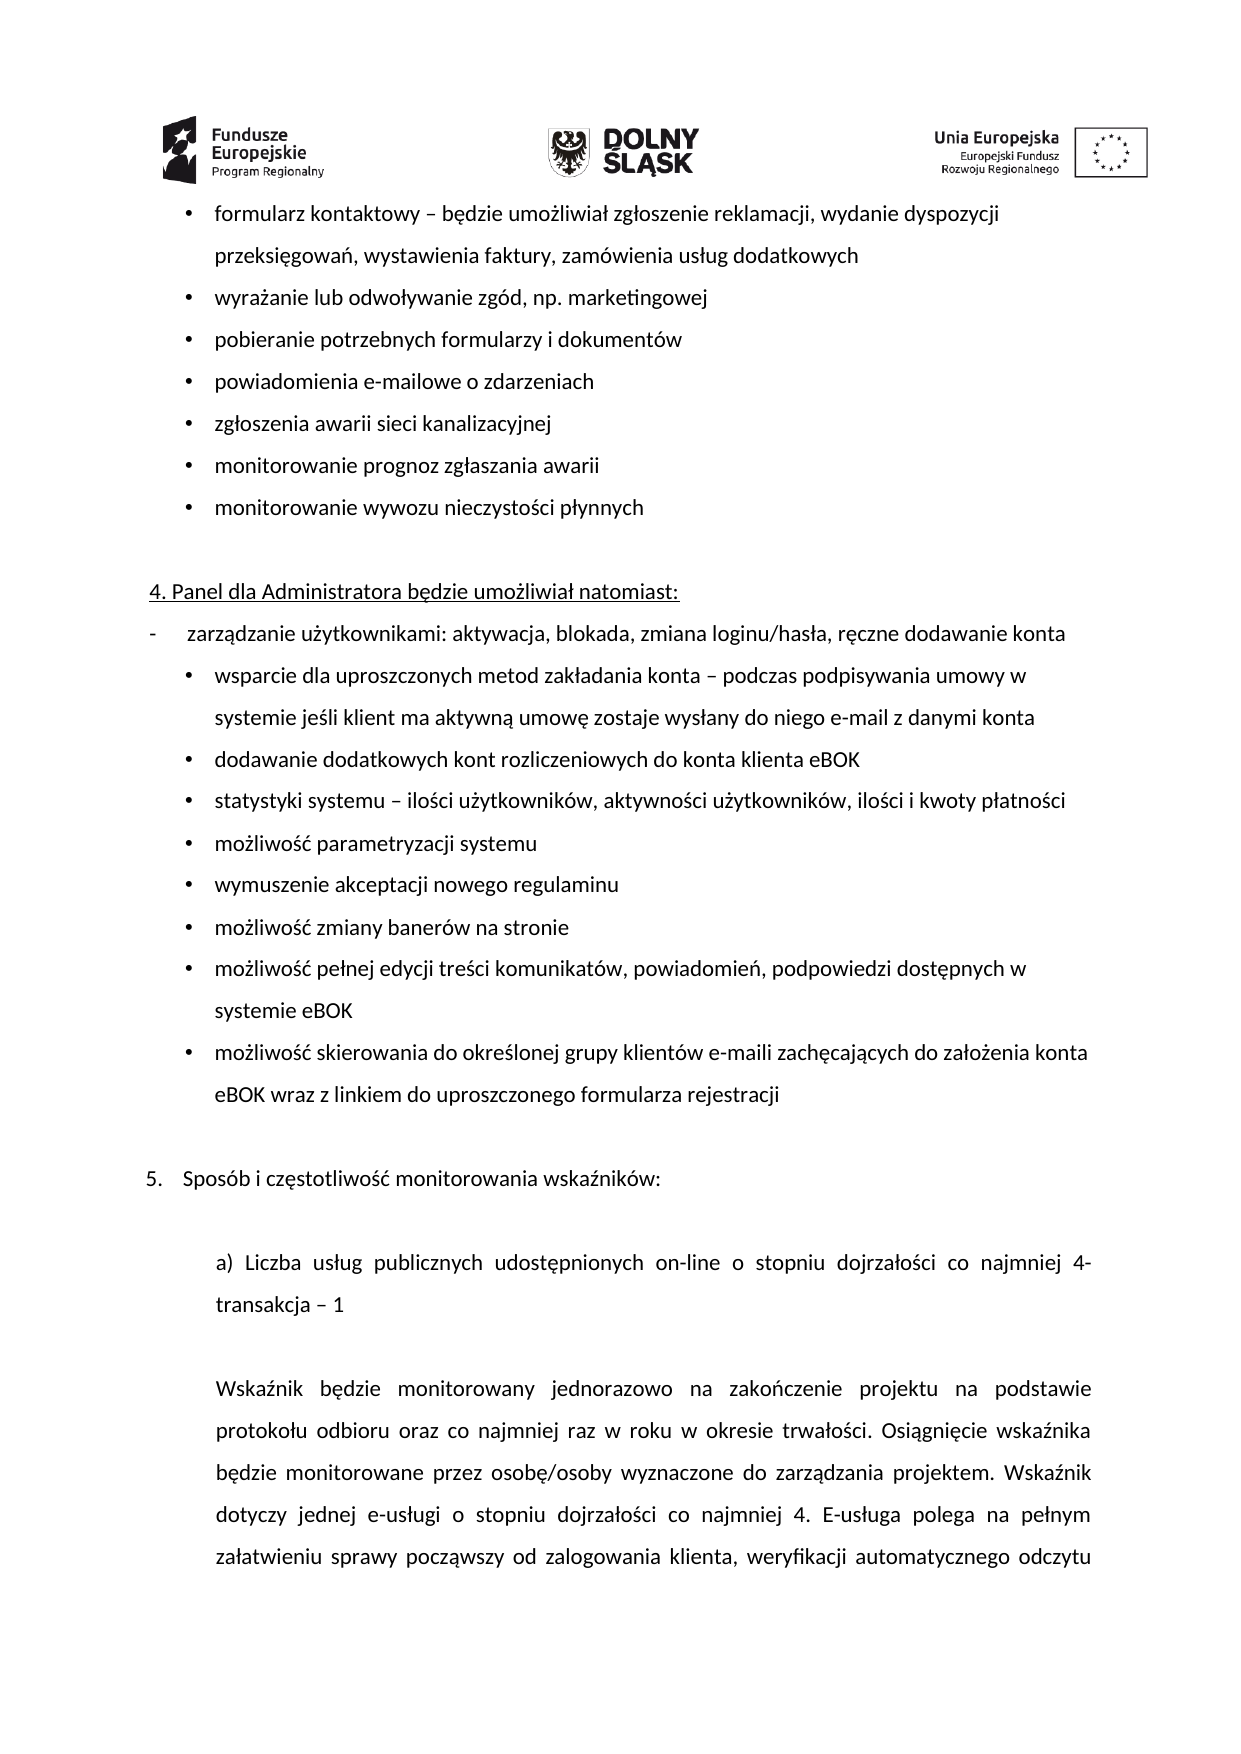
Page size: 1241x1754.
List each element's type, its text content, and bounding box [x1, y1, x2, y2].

list zgłoszenia awarii sieci kanalizacyjnej [185, 409, 1093, 437]
text 4. Panel dla Administratora będzie umożliwiał natomiast: - zarządzanie użytkownikami: aktywacja, blokada, zmiana loginu/hasła, ręczne dodawanie konta [149, 577, 1093, 647]
list Sposób i częstotliwość monitorowania wskaźników: [145, 1164, 1093, 1192]
list wsparcie dla uproszczonych metod zakładania konta – podczas podpisywania umowy w systemie jeśli klient ma aktywną umowę zostaje wysłany do niego e-mail z danymi konta [185, 661, 1093, 731]
list statystyki systemu – ilości użytkowników, aktywności użytkowników, ilości i kwoty płatności [185, 787, 1093, 815]
list możliwość skierowania do określonej grupy klientów e-maili zachęcających do założenia konta eBOK wraz z linkiem do uproszczonego formularza rejestracji [185, 1038, 1093, 1108]
list powiadomienia e-mailowe o zdarzeniach [185, 367, 1093, 395]
list możliwość parametryzacji systemu [185, 829, 1093, 857]
list a) Liczba usług publicznych udostępnionych on-line o stopniu dojrzałości co najmniej 4-transakcja – 1 [178, 1248, 1093, 1318]
list formularz kontaktowy – będzie umożliwiał zgłoszenie reklamacji, wydanie dyspozycji przeksięgowań, wystawienia faktury, zamówienia usług dodatkowych [185, 199, 1093, 269]
list monitorowanie prognoz zgłaszania awarii [185, 451, 1093, 479]
list możliwość pełnej edycji treści komunikatów, powiadomień, podpowiedzi dostępnych w systemie eBOK [185, 954, 1093, 1024]
list wyrażanie lub odwoływanie zgód, np. marketingowej [185, 283, 1093, 311]
list Wskaźnik będzie monitorowany jednorazowo na zakończenie projektu na podstawie protokołu odbioru oraz co najmniej raz w roku w okresie trwałości. Osiągnięcie wskaźnika będzie monitorowane przez osobę/osoby wyznaczone do zarządzania projektem. Wskaźnik dotyczy jednej e-usługi o stopniu dojrzałości co najmniej 4. E-usługa polega na pełnym załatwieniu sprawy począwszy od zalogowania klienta, weryfikacji automatycznego odczytu [178, 1374, 1093, 1570]
list możliwość zmiany banerów na stronie [185, 913, 1093, 941]
picture [140, 101, 1169, 199]
list dodawanie dodatkowych kont rozliczeniowych do konta klienta eBOK [185, 745, 1093, 773]
list monitorowanie wywozu nieczystości płynnych [185, 493, 1093, 521]
list pobieranie potrzebnych formularzy i dokumentów [185, 325, 1093, 353]
list wymuszenie akceptacji nowego regulaminu [185, 871, 1093, 899]
